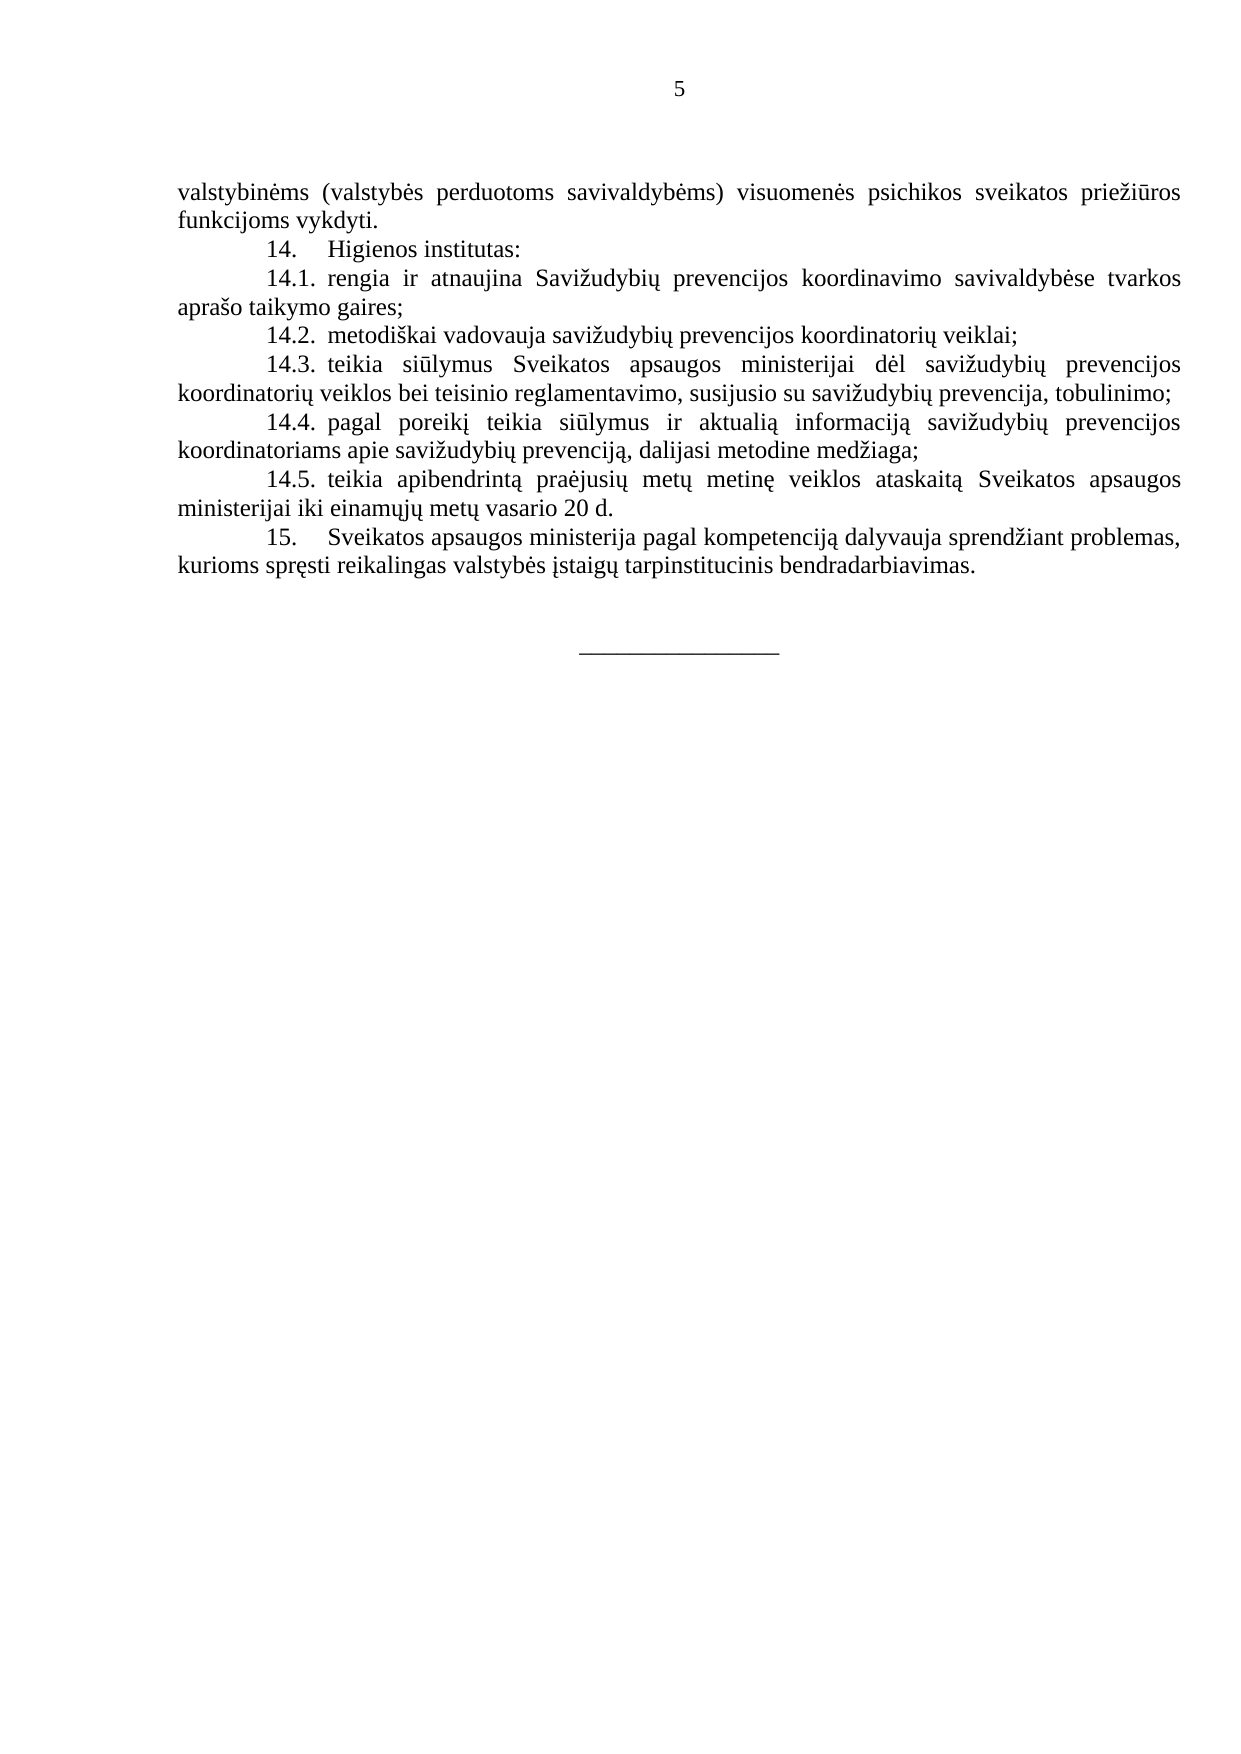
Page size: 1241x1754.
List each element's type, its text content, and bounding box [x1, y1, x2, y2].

text 14. Higienos institutas: [177, 235, 1181, 263]
text 14.3. teikia siūlymus Sveikatos apsaugos ministerijai dėl savižudybių prevencijos koordinatorių veiklos bei teisinio reglamentavimo, susijusio su savižudybių prevencija, tobulinimo; [177, 350, 1181, 407]
text 14.4. pagal poreikį teikia siūlymus ir aktualią informaciją savižudybių prevencijos koordinatoriams apie savižudybių prevenciją, dalijasi metodine medžiaga; [177, 407, 1181, 465]
text 14.2. metodiškai vadovauja savižudybių prevencijos koordinatorių veiklai; [177, 321, 1181, 350]
text 14.1. rengia ir atnaujina Savižudybių prevencijos koordinavimo savivaldybėse tvarkos aprašo taikymo gaires; [177, 263, 1181, 321]
text –––––––––––––––– [177, 637, 1181, 666]
text valstybinėms (valstybės perduotoms savivaldybėms) visuomenės psichikos sveikatos priežiūros funkcijoms vykdyti. [177, 177, 1181, 235]
text 14.5. teikia apibendrintą praėjusių metų metinę veiklos ataskaitą Sveikatos apsaugos ministerijai iki einamųjų metų vasario 20 d. [177, 465, 1181, 522]
text 15. Sveikatos apsaugos ministerija pagal kompetenciją dalyvauja sprendžiant problemas, kurioms spręsti reikalingas valstybės įstaigų tarpinstitucinis bendradarbiavimas. [177, 522, 1181, 580]
